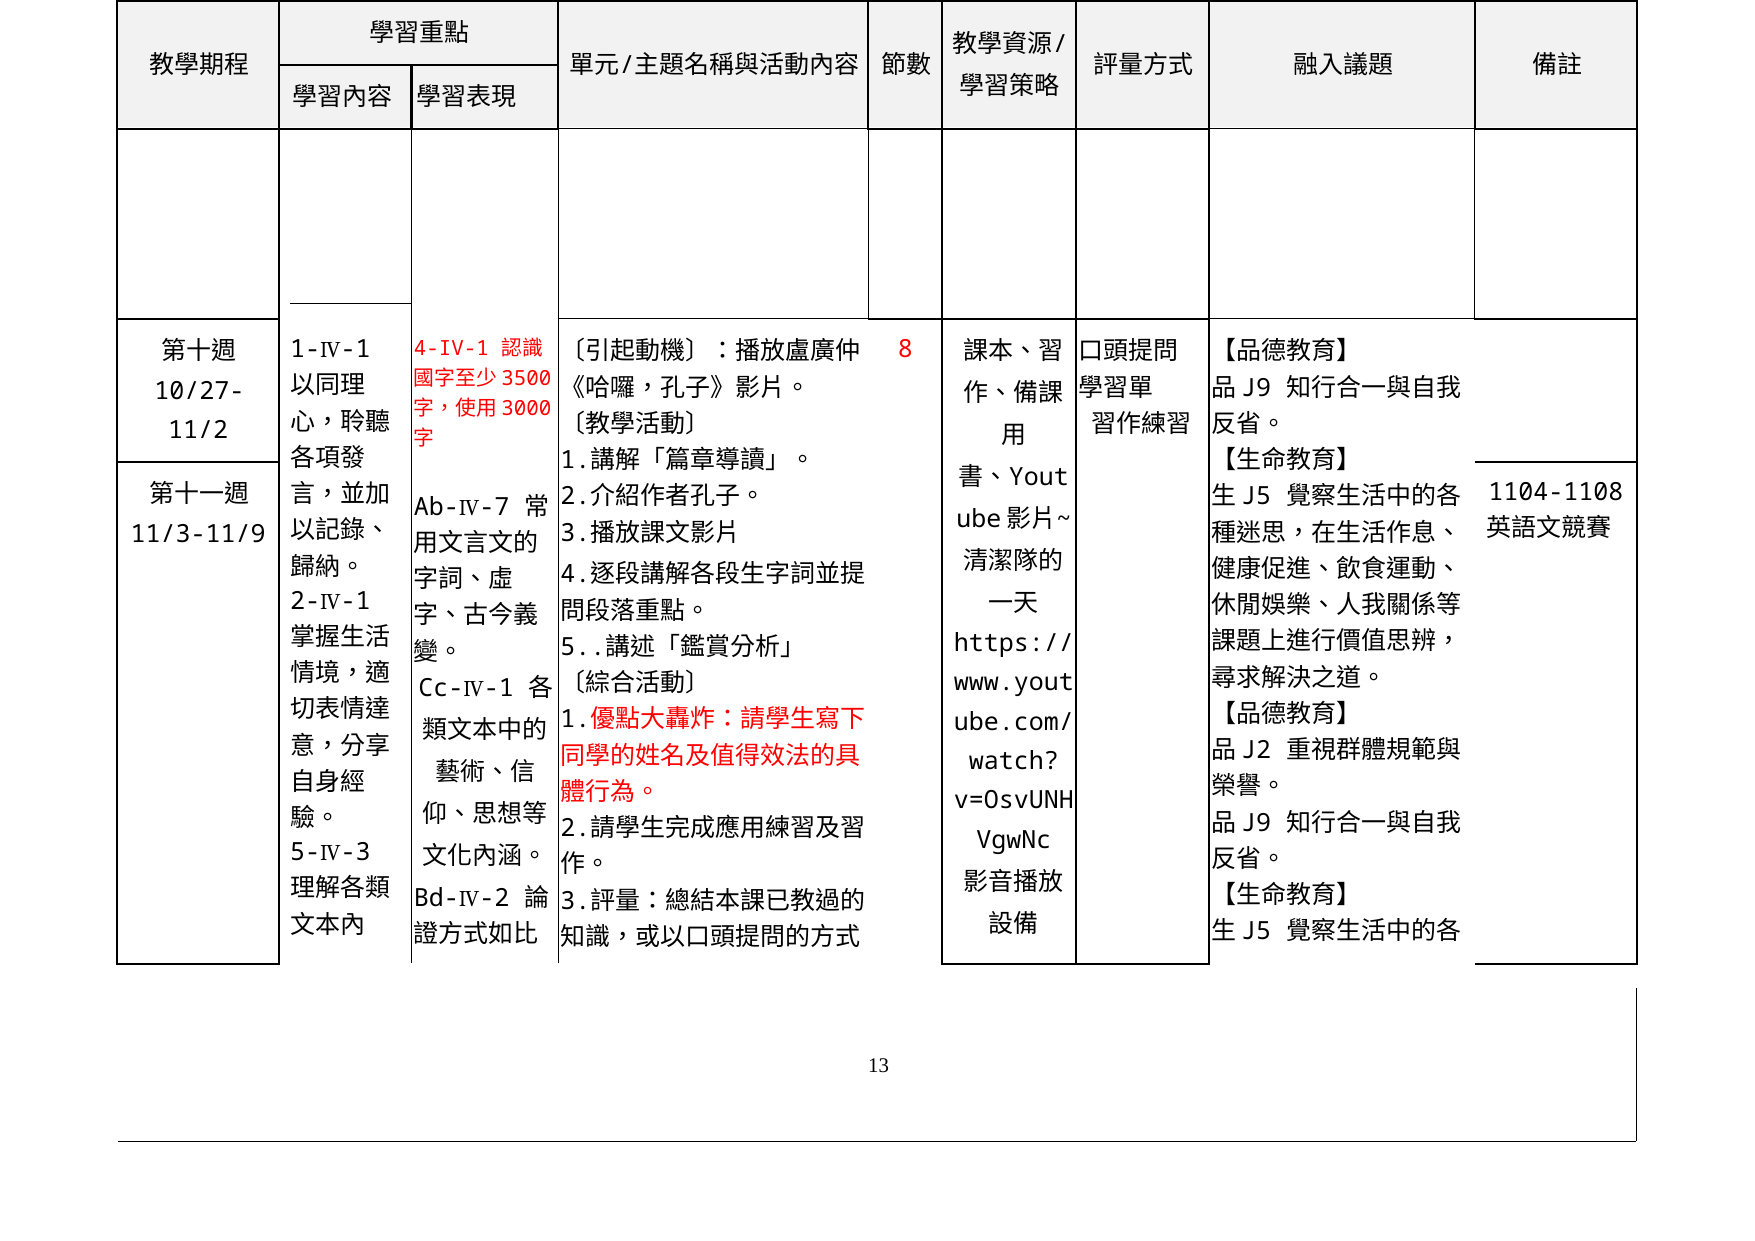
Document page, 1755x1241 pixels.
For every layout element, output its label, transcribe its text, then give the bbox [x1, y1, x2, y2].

table_header 教學期程 [118, 2, 278, 127]
table_cell 【品德教育】 品J9 知行合一與自我反省。 【生命教育】 生J5 覺察生活中的各種迷思，在生活作息、健康促進、飲食運動、休閒娛樂、人我關係等課題上進行價值思辨，尋求解決之道。 【品德教育】 品J2 重視群體規範與榮譽。 品J9 知行合一與自我反省。 【生命教育】 生J5 覺察生活中的各 [1210, 319, 1474, 963]
table_header 學習重點 [280, 2, 557, 64]
table_cell [1475, 130, 1636, 318]
table_cell 1104-1108英語文競賽 [1475, 463, 1636, 963]
table_cell [118, 130, 278, 318]
table_header 融入議題 [1210, 2, 1474, 127]
table_header 評量方式 [1077, 2, 1208, 127]
table_cell 學習表現 [413, 66, 557, 127]
table_cell [280, 130, 411, 318]
table_cell 學習內容 [280, 66, 410, 127]
table_header 單元/主題名稱與活動內容 [559, 2, 867, 127]
table_cell [943, 130, 1075, 318]
table_header 備註 [1476, 2, 1636, 127]
table_header 教學資源/學習策略 [943, 2, 1075, 127]
table_cell [1077, 130, 1208, 318]
table_cell 〔引起動機〕：播放盧廣仲《哈囉，孔子》影片。 〔教學活動〕 1.講解「篇章導讀」。 2.介紹作者孔子。 3.播放課文影片 4.逐段講解各段生字詞並提問段落重點。 5..講述「鑑賞分析」 〔綜合活動〕 1.優點大轟炸：請學生寫下同學的姓名及值得效法的具體行為。 2.請學生完成應用練習及習作。 3.評量：總結本課已教過的知識，或以口頭提問的方式 [559, 319, 868, 963]
table_cell 課本、習作、備課用書、Youtube影片~清潔隊的一天https://www.youtube.com/watch?v=OsvUNHVgwNc 影音播放設備 [943, 320, 1075, 963]
table_cell [412, 130, 558, 318]
table_cell 口頭提問 學習單 習作練習 [1077, 320, 1208, 963]
table_cell 8 [868, 320, 941, 963]
table_cell 1-Ⅳ-1 以同理心，聆聽各項發言，並加以記錄、歸納。 2-Ⅳ-1 掌握生活情境，適切表情達意，分享自身經驗。 5-Ⅳ-3 理解各類文本內 [280, 318, 411, 963]
table_cell 4-IV-1 認識國字至少3500字，使用3000字 Ab-Ⅳ-7 常用文言文的字詞、虛字、古今義變。 Cc-Ⅳ-1 各類文本中的藝術、信仰、思想等文化內涵。 Bd-Ⅳ-2 論證方式如比 [412, 318, 558, 963]
table_cell 第十週 10/27-11/2 [118, 320, 278, 461]
table_cell [1475, 320, 1636, 461]
table_cell 第十一週11/3-11/9 [118, 463, 278, 963]
table_cell [559, 129, 868, 318]
table_header 節數 [869, 2, 941, 127]
table_cell [1210, 129, 1474, 318]
table_cell [869, 130, 941, 318]
